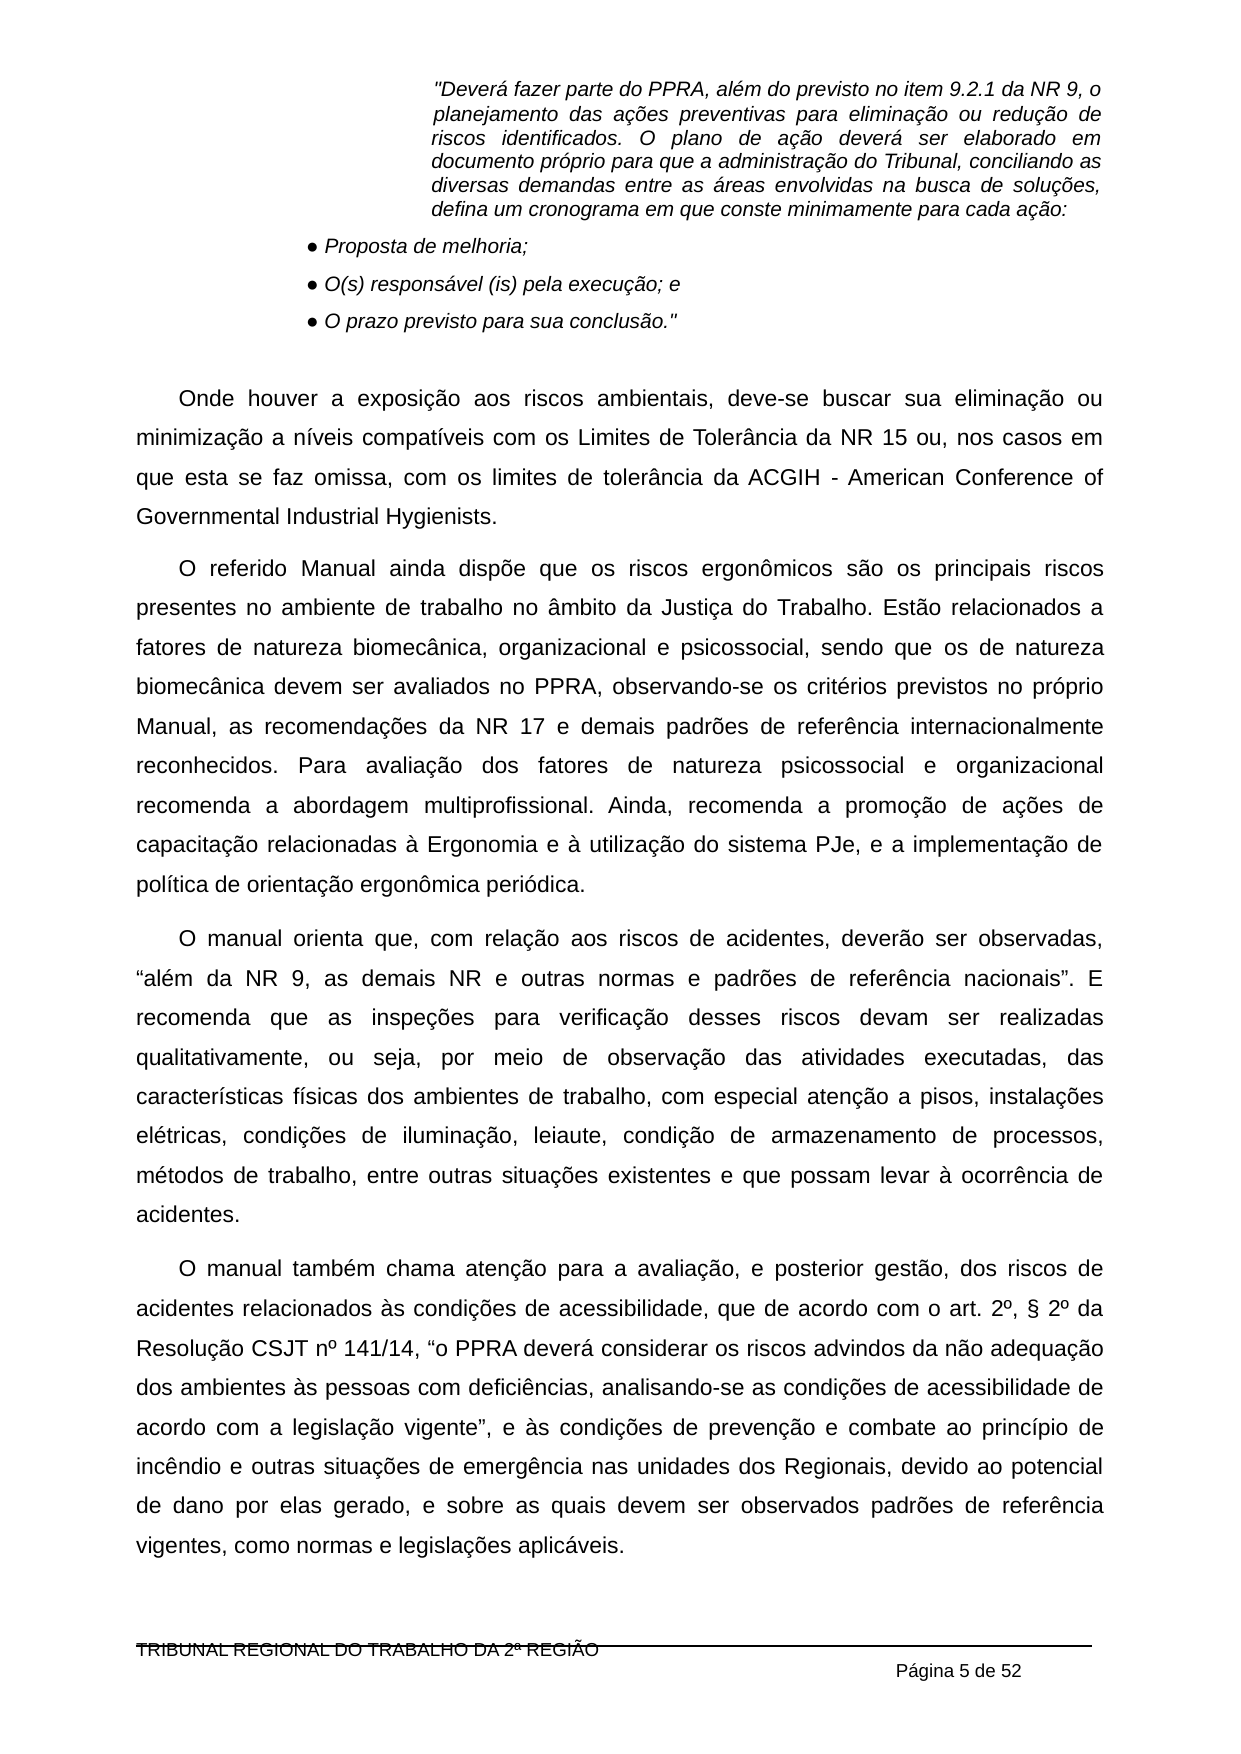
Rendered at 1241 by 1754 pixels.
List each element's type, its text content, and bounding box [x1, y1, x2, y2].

text "Deverá fazer parte do PPRA, além do previsto no item 9.2.1 da NR 9, o planejamento das ações preventivas para eliminação ou redução de riscos identificados. O plano de ação deverá ser elaborado em documento próprio para que a administração do Tribunal, conciliando as diversas demandas entre as áreas envolvidas na busca de soluções, defina um cronograma em que conste minimamente para cada ação: [431, 75, 1104, 221]
text ● Proposta de melhoria; [136, 233, 1104, 258]
text Onde houver a exposição aos riscos ambientais, deve-se buscar sua eliminação ou minimização a níveis compatíveis com os Limites de Tolerância da NR 15 ou, nos casos em que esta se faz omissa, com os limites de tolerância da ACGIH - American Conference of Governmental Industrial Hygienists. [136, 384, 1104, 529]
text O manual também chama atenção para a avaliação, e posterior gestão, dos riscos de acidentes relacionados às condições de acessibilidade, que de acordo com o art. 2º, § 2º da Resolução CSJT nº 141/14, “o PPRA deverá considerar os riscos advindos da não adequação dos ambientes às pessoas com deficiências, analisando-se as condições de acessibilidade de acordo com a legislação vigente”, e às condições de prevenção e combate ao princípio de incêndio e outras situações de emergência nas unidades dos Regionais, devido ao potencial de dano por elas gerado, e sobre as quais devem ser observados padrões de referência vigentes, como normas e legislações aplicáveis. [136, 1253, 1104, 1558]
text ● O(s) responsável (is) pela execução; e [136, 271, 1104, 296]
text ● O prazo previsto para sua conclusão." [136, 308, 1104, 333]
text O referido Manual ainda dispõe que os riscos ergonômicos são os principais riscos presentes no ambiente de trabalho no âmbito da Justiça do Trabalho. Estão relacionados a fatores de natureza biomecânica, organizacional e psicossocial, sendo que os de natureza biomecânica devem ser avaliados no PPRA, observando-se os critérios previstos no próprio Manual, as recomendações da NR 17 e demais padrões de referência internacionalmente reconhecidos. Para avaliação dos fatores de natureza psicossocial e organizacional recomenda a abordagem multiprofissional. Ainda, recomenda a promoção de ações de capacitação relacionadas à Ergonomia e à utilização do sistema PJe, e a implementação de política de orientação ergonômica periódica. [136, 555, 1104, 897]
text O manual orienta que, com relação aos riscos de acidentes, deverão ser observadas, “além da NR 9, as demais NR e outras normas e padrões de referência nacionais”. E recomenda que as inspeções para verificação desses riscos devam ser realizadas qualitativamente, ou seja, por meio de observação das atividades executadas, das características físicas dos ambientes de trabalho, com especial atenção a pisos, instalações elétricas, condições de iluminação, leiaute, condição de armazenamento de processos, métodos de trabalho, entre outras situações existentes e que possam levar à ocorrência de acidentes. [136, 923, 1104, 1228]
